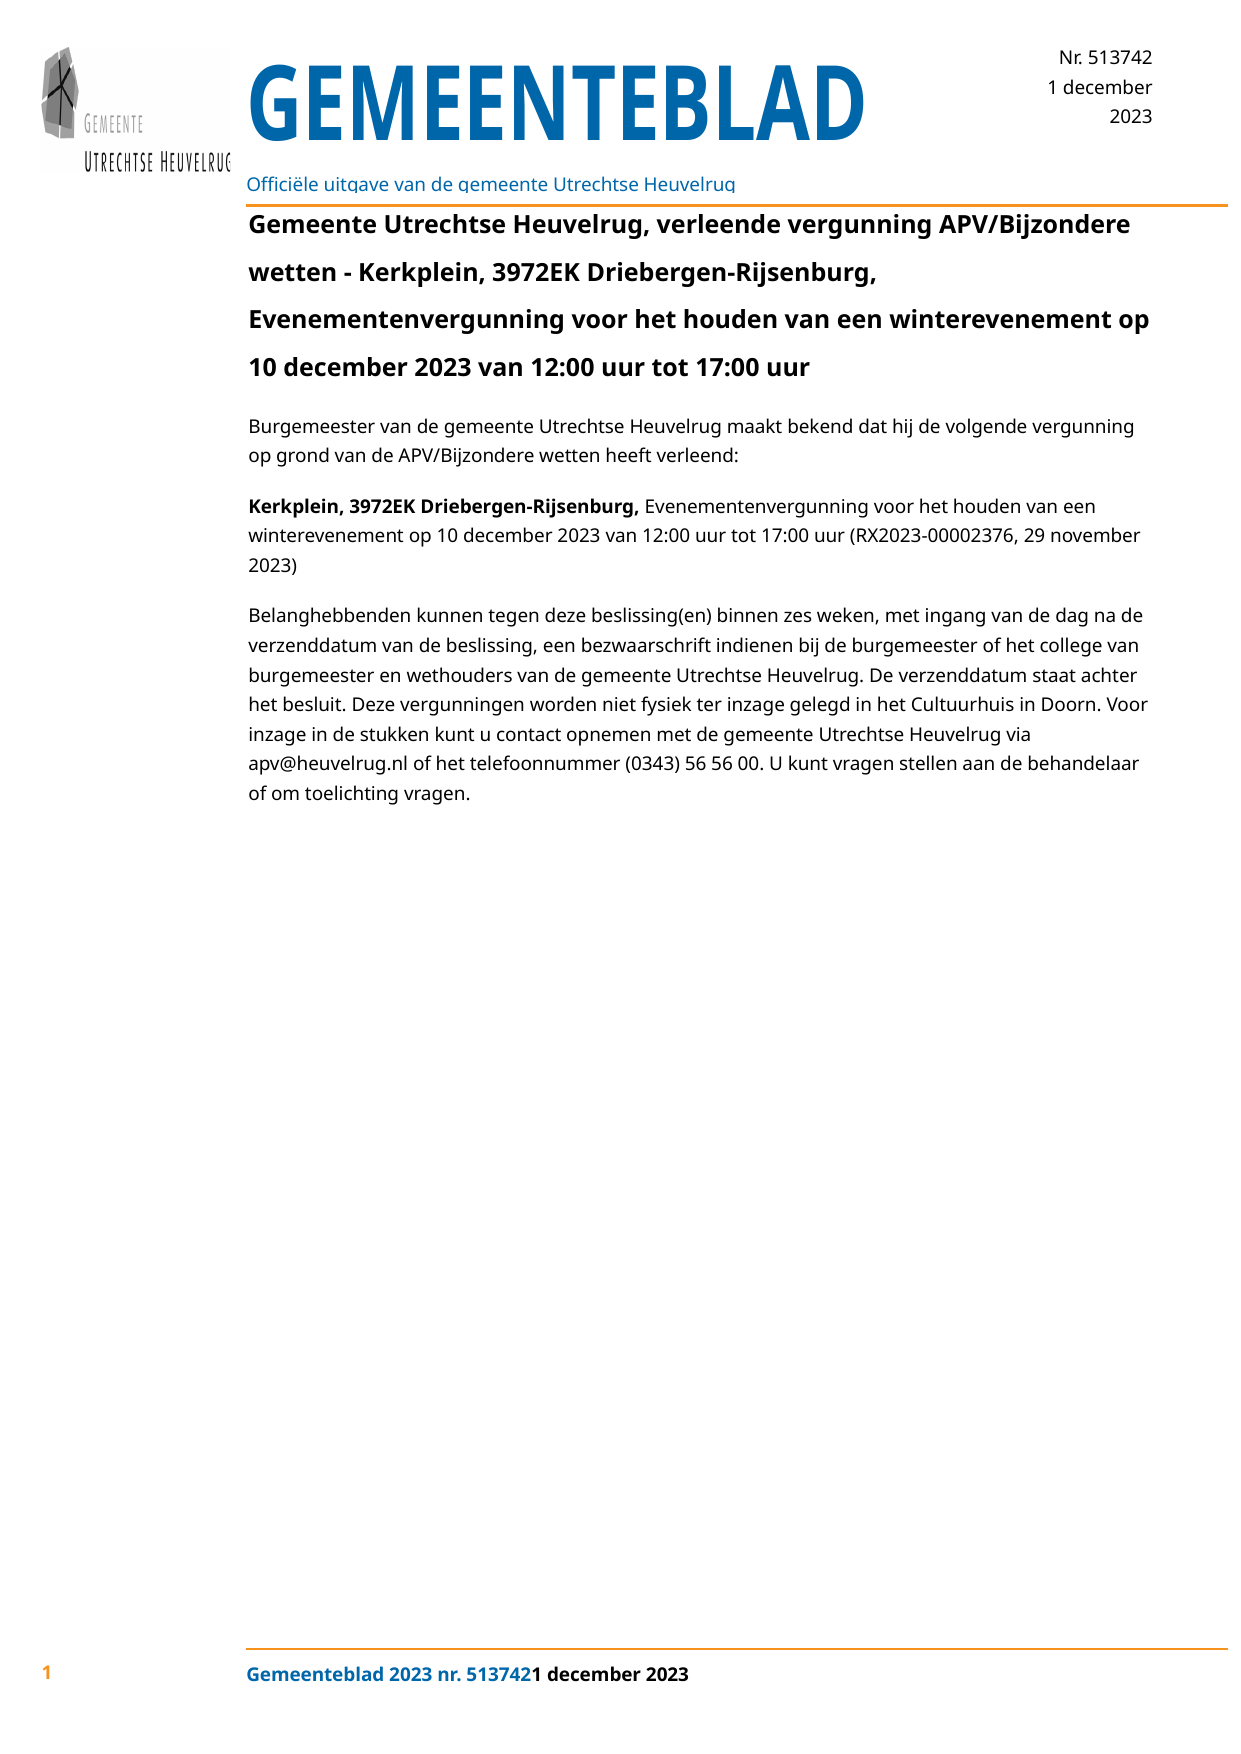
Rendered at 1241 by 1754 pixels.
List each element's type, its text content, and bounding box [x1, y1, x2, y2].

text Belanghebbenden kunnen tegen deze beslissing(en) binnen zes weken, met ingang van de dag na de verzenddatum van de beslissing, een bezwaarschrift indienen bij de burgemeester of het college van burgemeester en wethouders van de gemeente Utrechtse Heuvelrug. De verzenddatum staat achter het besluit. Deze vergunningen worden niet fysiek ter inzage gelegd in het Cultuurhuis in Doorn. Voor inzage in de stukken kunt u contact opnemen met de gemeente Utrechtse Heuvelrug via apv@heuvelrug.nl of het telefoonnummer (0343) 56 56 00. U kunt vragen stellen aan de behandelaar of om toelichting vragen. [248, 603, 1152, 806]
text Burgemeester van de gemeente Utrechtse Heuvelrug maakt bekend dat hij de volgende vergunning op grond van de APV/Bijzondere wetten heeft verleend: [248, 413, 1152, 468]
text Gemeente Utrechtse Heuvelrug, verleende vergunning APV/Bijzondere wetten - Kerkplein, 3972EK Driebergen-Rijsenburg, Evenementenvergunning voor het houden van een winterevenement op 10 december 2023 van 12:00 uur tot 17:00 uur [248, 207, 1152, 384]
text Kerkplein, 3972EK Driebergen-Rijsenburg, Evenementenvergunning voor het houden van een winterevenement op 10 december 2023 van 12:00 uur tot 17:00 uur (RX2023-00002376, 29 november 2023) [248, 493, 1152, 578]
picture [41, 47, 231, 172]
